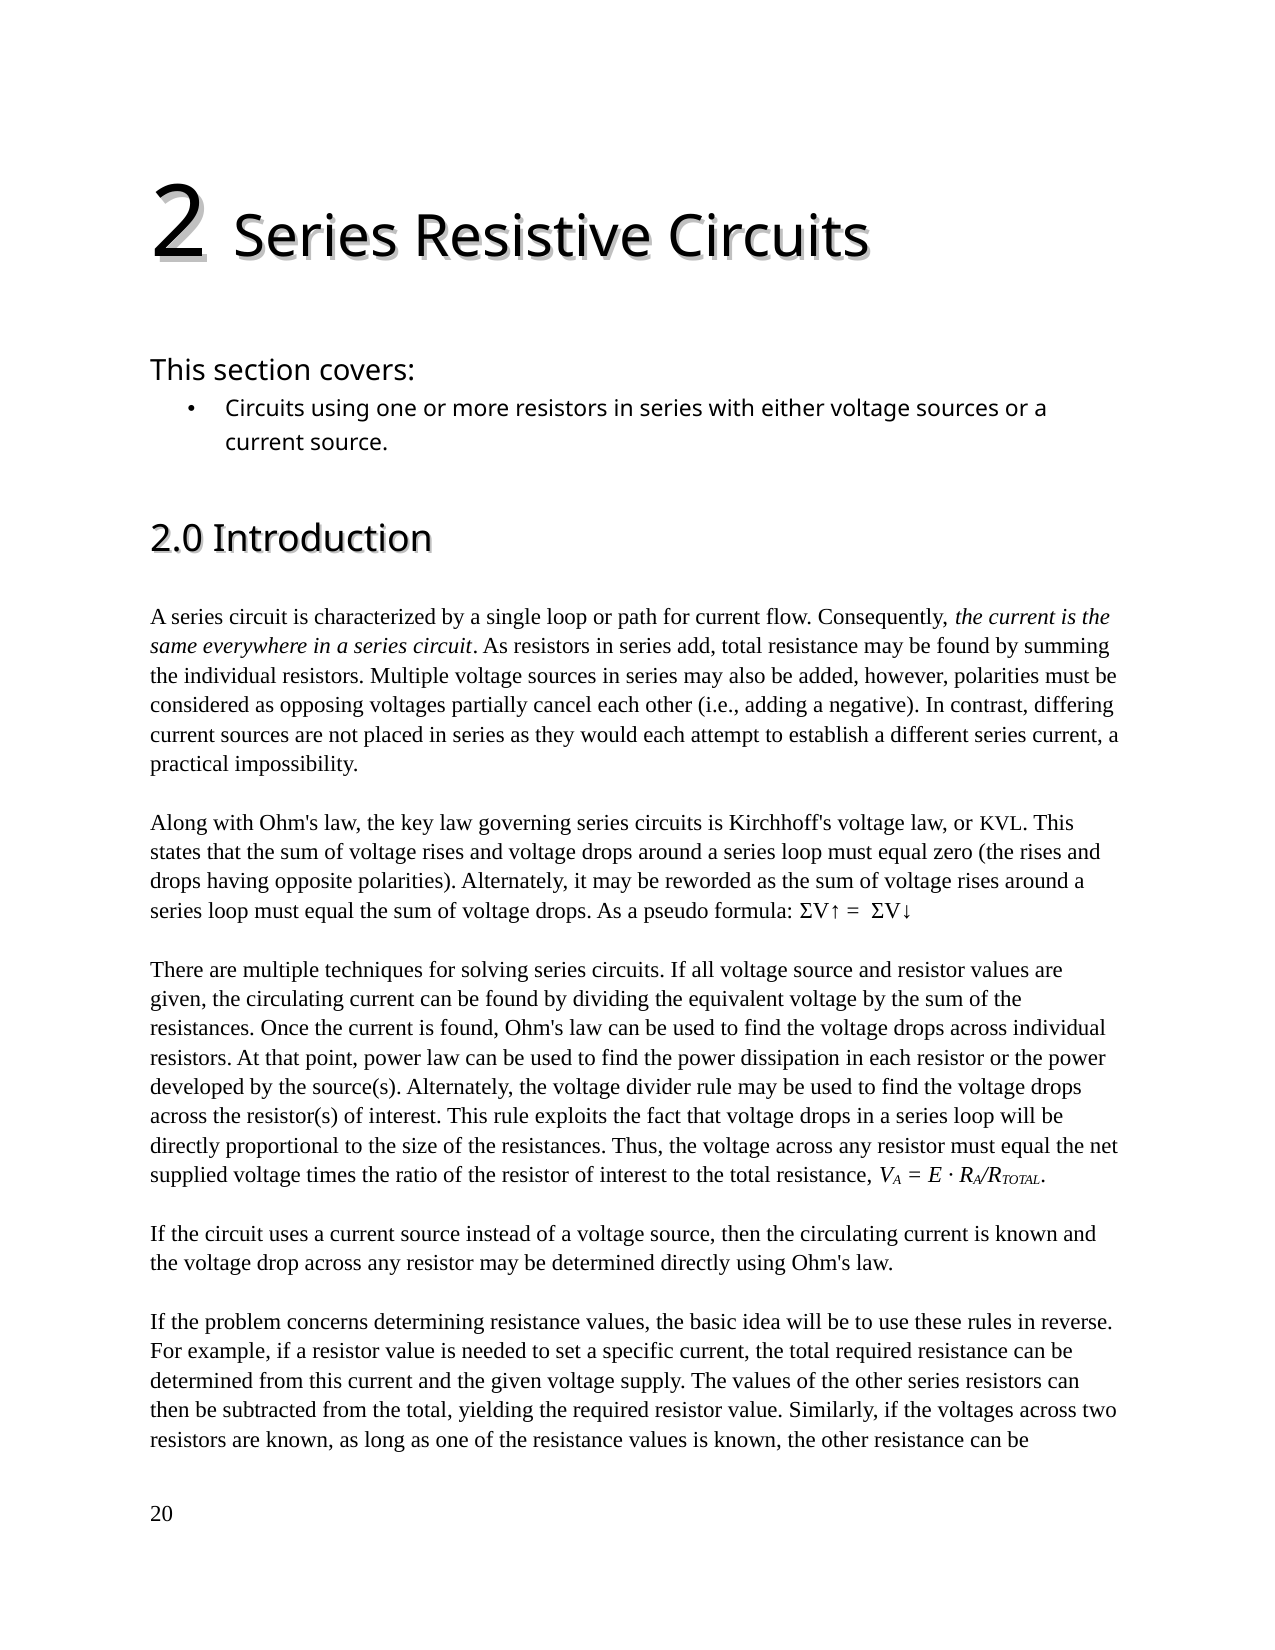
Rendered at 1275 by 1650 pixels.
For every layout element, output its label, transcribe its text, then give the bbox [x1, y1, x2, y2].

text Along with Ohm's law, the key law governing series circuits is Kirchhoff's voltage law, or KVL. This states that the sum of voltage rises and voltage drops around a series loop must equal zero (the rises and drops having opposite polarities). Alternately, it may be reworded as the sum of voltage rises around a series loop must equal the sum of voltage drops. As a pseudo formula: ΣV↑ = ΣV↓ [150, 809, 1125, 923]
subtitle 2.0 Introduction [150, 512, 1125, 563]
subtitle 2 Series Resistive Circuits [150, 150, 1125, 286]
text If the problem concerns determining resistance values, the basic idea will be to use these rules in reverse. For example, if a resistor value is needed to set a specific current, the total required resistance can be determined from this current and the given voltage supply. The values of the other series resistors can then be subtracted from the total, yielding the required resistor value. Similarly, if the voltages across two resistors are known, as long as one of the resistance values is known, the other resistance can be [150, 1308, 1125, 1452]
text There are multiple techniques for solving series circuits. If all voltage source and resistor values are given, the circulating current can be found by dividing the equivalent voltage by the sum of the resistances. Once the current is found, Ohm's law can be used to find the voltage drops across individual resistors. At that point, power law can be used to find the power dissipation in each resistor or the power developed by the source(s). Alternately, the voltage divider rule may be used to find the voltage drops across the resistor(s) of interest. This rule exploits the fact that voltage drops in a series loop will be directly proportional to the size of the resistances. Thus, the voltage across any resistor must equal the net supplied voltage times the ratio of the resistor of interest to the total resistance, VA = E ∙ RA/RTOTAL. [150, 956, 1125, 1188]
subtitle This section covers: [150, 349, 1125, 389]
subtitle Circuits using one or more resistors in series with either voltage sources or a current source. [187, 392, 1125, 458]
text If the circuit uses a current source instead of a voltage source, then the circulating current is known and the voltage drop across any resistor may be determined directly using Ohm's law. [150, 1220, 1125, 1276]
text A series circuit is characterized by a single loop or path for current flow. Consequently, the current is the same everywhere in a series circuit. As resistors in series add, total resistance may be found by summing the individual resistors. Multiple voltage sources in series may also be added, however, polarities must be considered as opposing voltages partially cancel each other (i.e., adding a negative). In contrast, differing current sources are not placed in series as they would each attempt to establish a different series current, a practical impossibility. [150, 603, 1125, 776]
